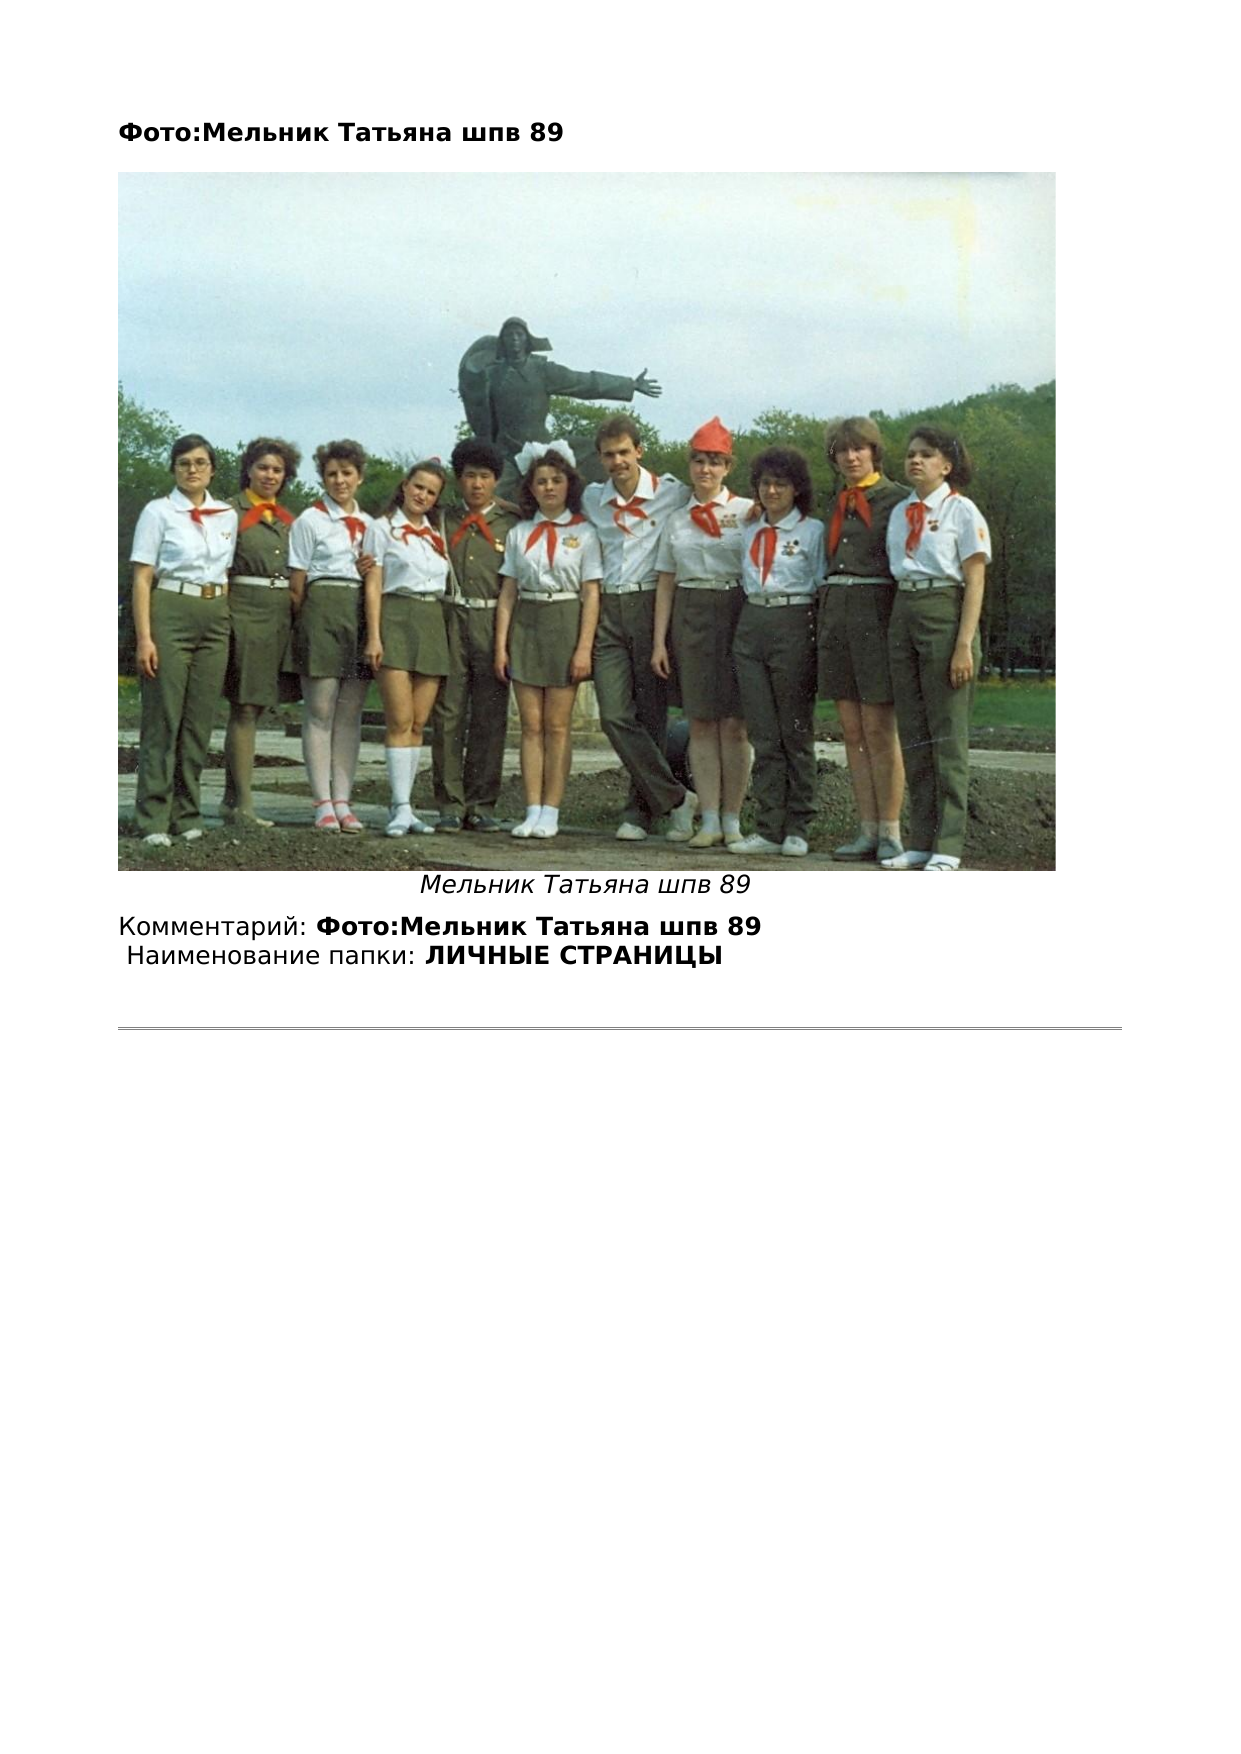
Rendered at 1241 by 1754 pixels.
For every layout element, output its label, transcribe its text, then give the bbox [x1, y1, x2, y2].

picture [118, 172, 1056, 871]
subtitle Фото:Мельник Татьяна шпв 89 [118, 118, 1122, 147]
text Мельник Татьяна шпв 89 [118, 871, 1056, 900]
text Комментарий: Фото:Мельник Татьяна шпв 89 Наименование папки: ЛИЧНЫЕ СТРАНИЦЫ [118, 912, 1122, 1000]
